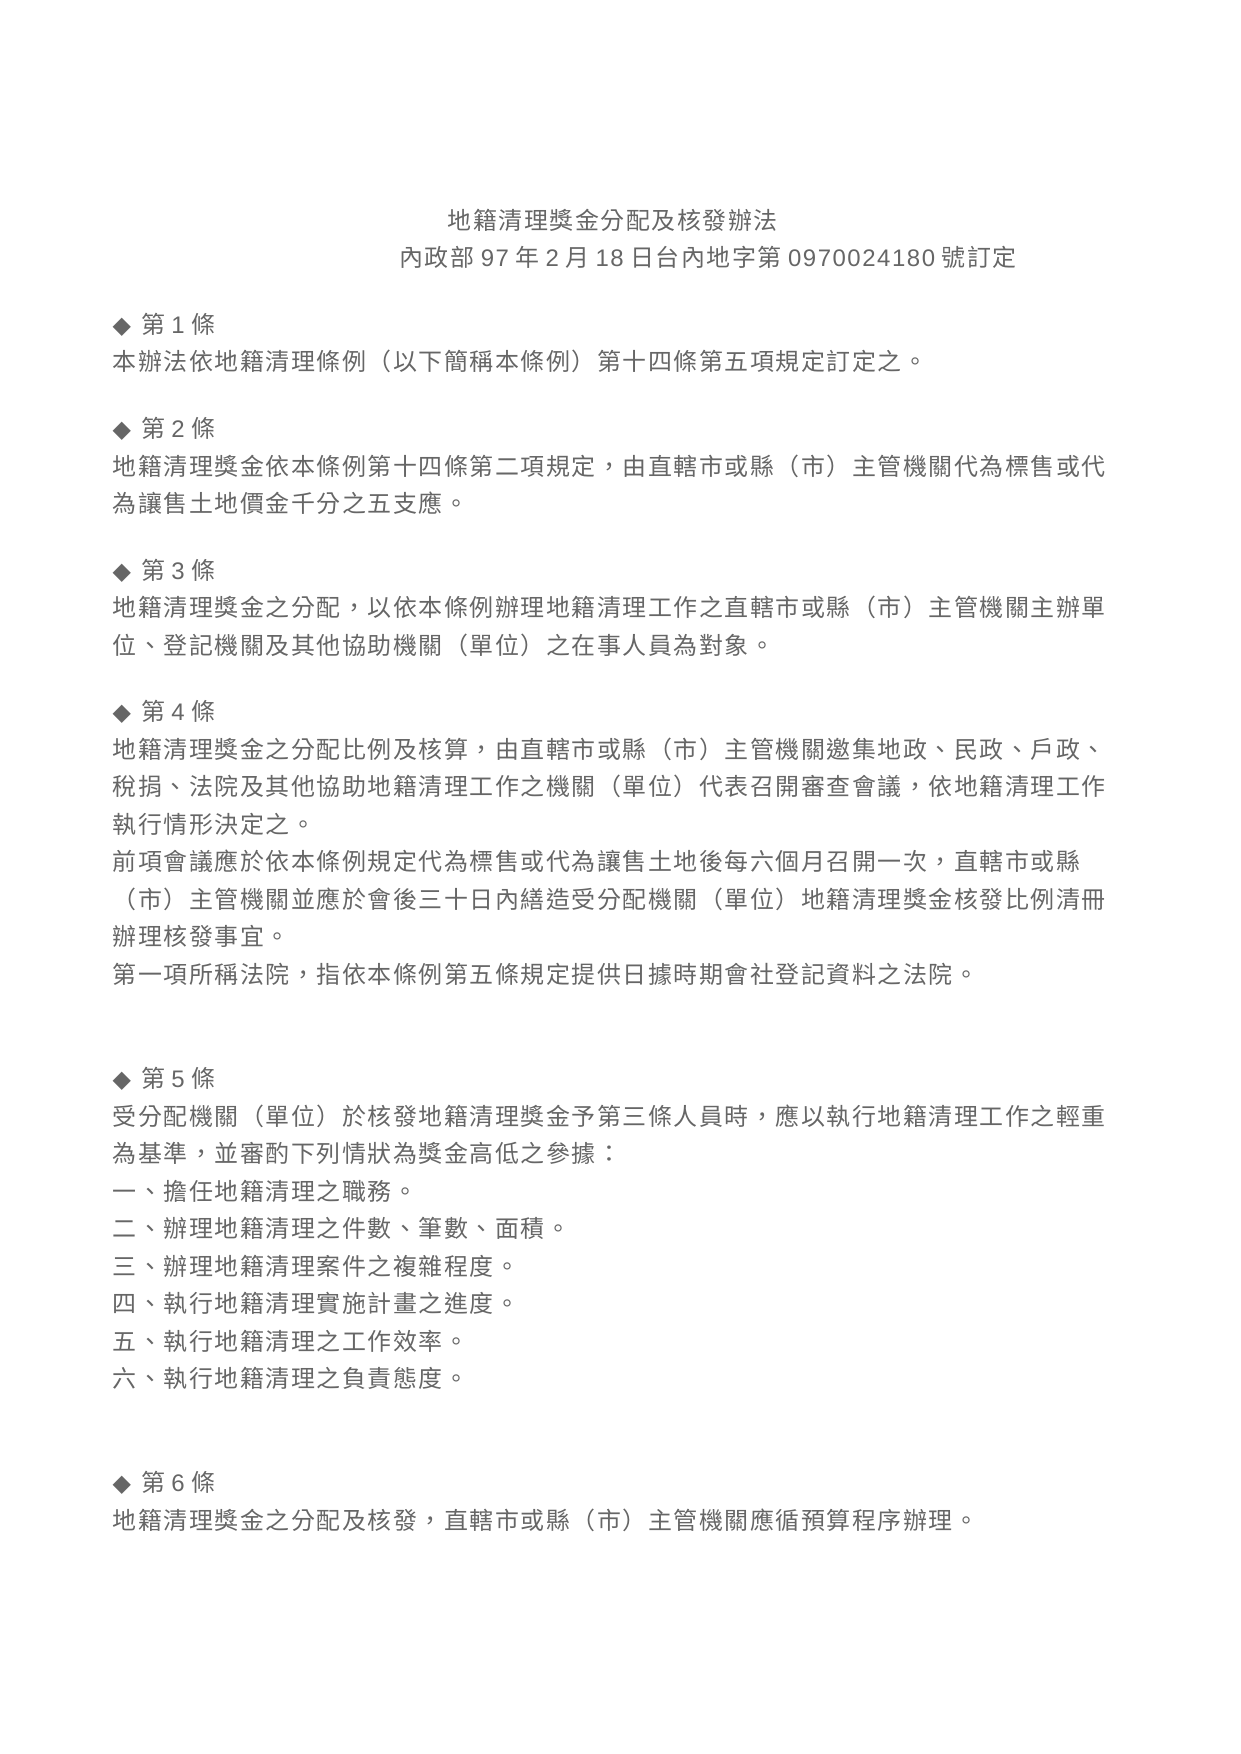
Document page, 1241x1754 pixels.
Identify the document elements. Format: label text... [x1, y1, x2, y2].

text ◆ 第1條 本辦法依地籍清理條例（以下簡稱本條例）第十四條第五項規定訂定之。 [112, 298, 1128, 373]
text ◆ 第6條 地籍清理獎金之分配及核發，直轄市或縣（市）主管機關應循預算程序辦理。 [112, 1419, 1128, 1531]
text ◆ 第4條 地籍清理獎金之分配比例及核算，由直轄市或縣（市）主管機關邀集地政、民政、戶政、稅捐、法院及其他協助地籍清理工作之機關（單位）代表召開審查會議，依地籍清理工作執行情形決定之。 前項會議應於依本條例規定代為標售或代為讓售土地後每六個月召開一次，直轄市或縣（市）主管機關並應於會後三十日內繕造受分配機關（單位）地籍清理獎金核發比例清冊辦理核發事宜。 第一項所稱法院，指依本條例第五條規定提供日據時期會社登記資料之法院。 [112, 685, 1128, 985]
text 地籍清理獎金分配及核發辦法 內政部97年2月18日台內地字第0970024180號訂定 [112, 194, 1114, 269]
text ◆ 第5條 受分配機關（單位）於核發地籍清理獎金予第三條人員時，應以執行地籍清理工作之輕重為基準，並審酌下列情狀為獎金高低之參據： 一、擔任地籍清理之職務。 二、辦理地籍清理之件數、筆數、面積。 三、辦理地籍清理案件之複雜程度。 四、執行地籍清理實施計畫之進度。 五、執行地籍清理之工作效率。 六、執行地籍清理之負責態度。 [112, 1014, 1128, 1389]
text ◆ 第2條 地籍清理獎金依本條例第十四條第二項規定，由直轄市或縣（市）主管機關代為標售或代為讓售土地價金千分之五支應。 [112, 402, 1128, 514]
text ◆ 第3條 地籍清理獎金之分配，以依本條例辦理地籍清理工作之直轄市或縣（市）主管機關主辦單位、登記機關及其他協助機關（單位）之在事人員為對象。 [112, 544, 1128, 656]
